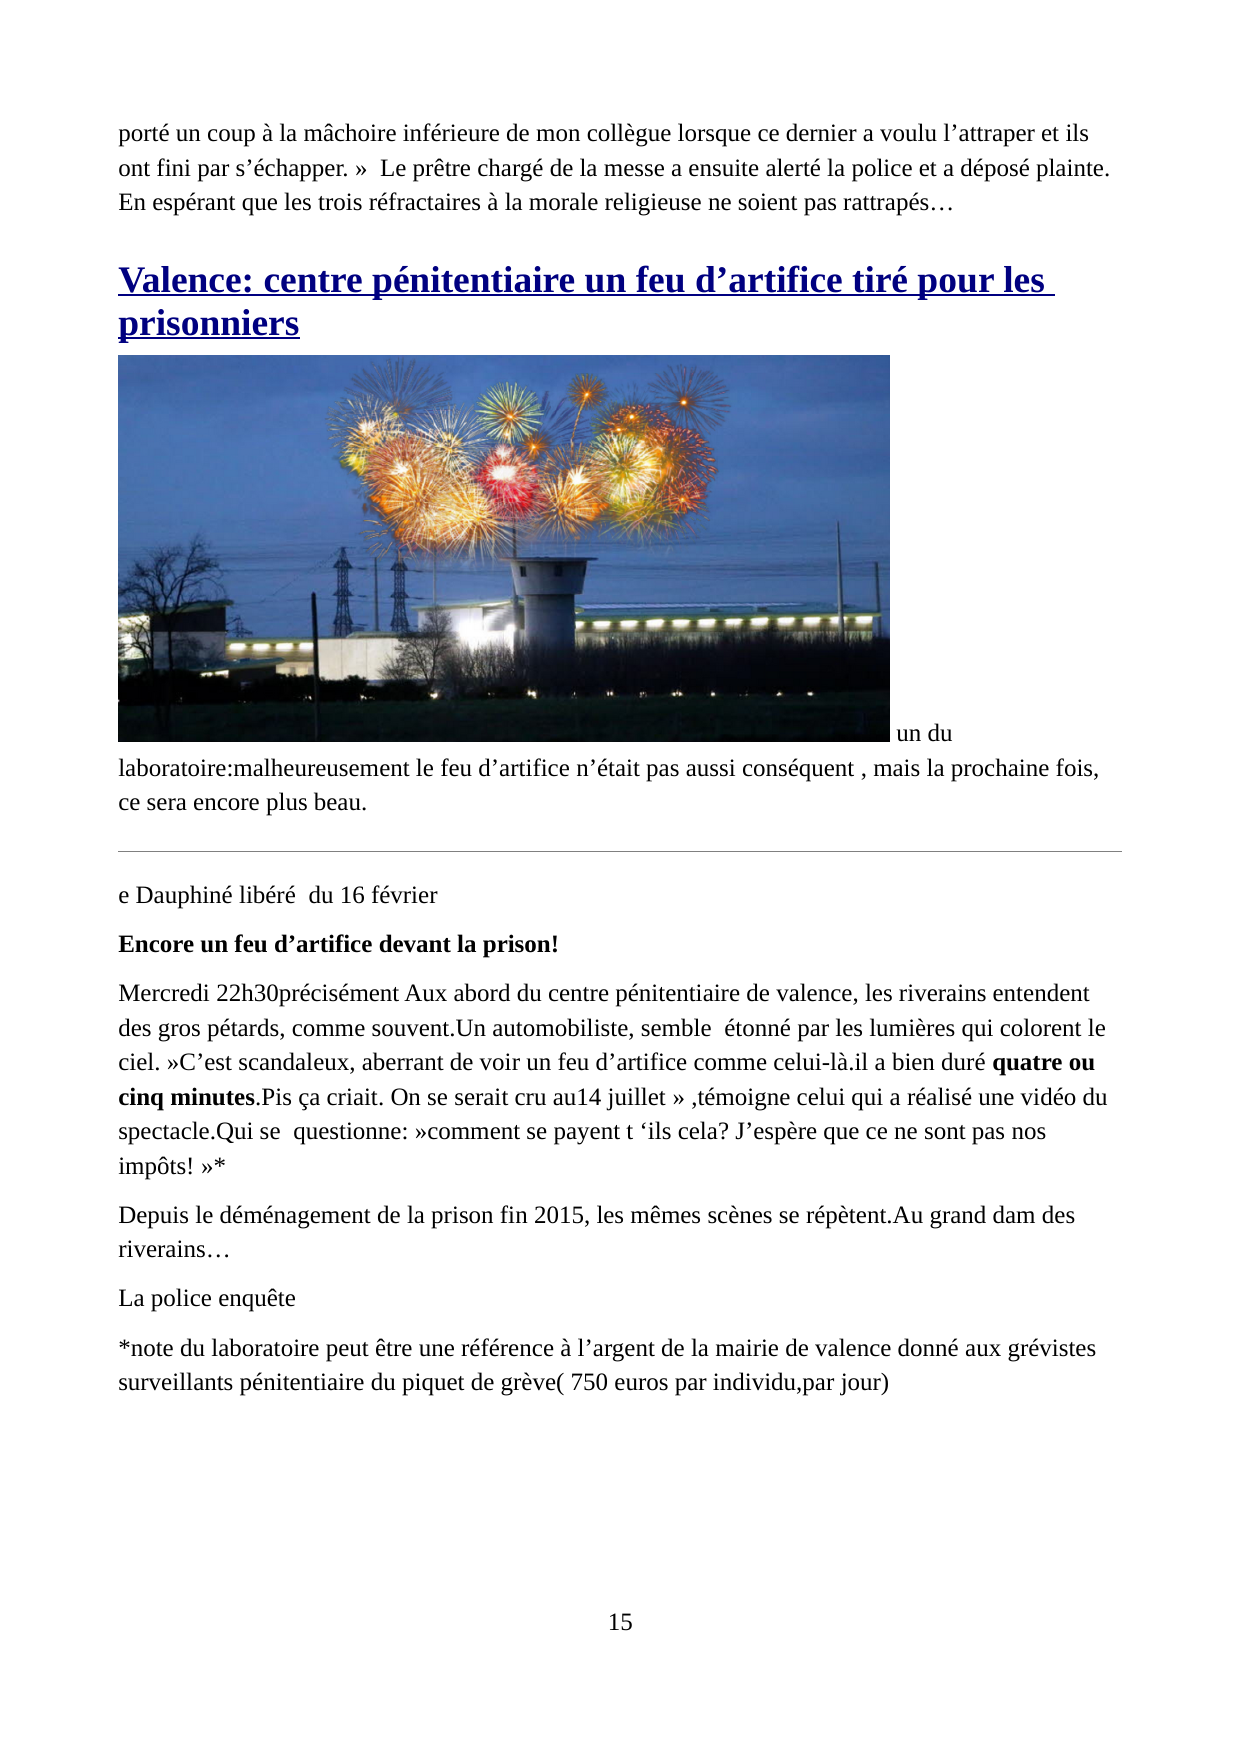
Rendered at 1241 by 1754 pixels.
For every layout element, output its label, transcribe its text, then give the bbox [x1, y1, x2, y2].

text e Dauphiné libéré du 16 février [118, 880, 1122, 909]
picture [118, 355, 890, 742]
text porté un coup à la mâchoire inférieure de mon collègue lorsque ce dernier a voulu l’attraper et ils ont fini par s’échapper. » Le prêtre chargé de la messe a ensuite alerté la police et a déposé plainte. En espérant que les trois réfractaires à la morale religieuse ne soient pas rattrapés… [118, 118, 1122, 216]
subtitle Valence: centre pénitentiaire un feu d’artifice tiré pour les prisonniers [118, 257, 1122, 343]
text Encore un feu d’artifice devant la prison! [118, 929, 1122, 958]
text *note du laboratoire peut être une référence à l’argent de la mairie de valence donné aux grévistes surveillants pénitentiaire du piquet de grève( 750 euros par individu,par jour) [118, 1333, 1122, 1396]
text Mercredi 22h30précisément Aux abord du centre pénitentiaire de valence, les riverains entendent des gros pétards, comme souvent.Un automobiliste, semble étonné par les lumières qui colorent le ciel. »C’est scandaleux, aberrant de voir un feu d’artifice comme celui-là.il a bien duré quatre ou cinq minutes.Pis ça criait. On se serait cru au14 juillet » ,témoigne celui qui a réalisé une vidéo du spectacle.Qui se questionne: »comment se payent t ‘ils cela? J’espère que ce ne sont pas nos impôts! »* [118, 978, 1122, 1180]
text Depuis le déménagement de la prison fin 2015, les mêmes scènes se répètent.Au grand dam des riverains… [118, 1200, 1122, 1263]
text un du laboratoire:malheureusement le feu d’artifice n’était pas aussi conséquent , mais la prochaine fois, ce sera encore plus beau. [118, 356, 1122, 816]
text La police enquête [118, 1283, 1122, 1312]
